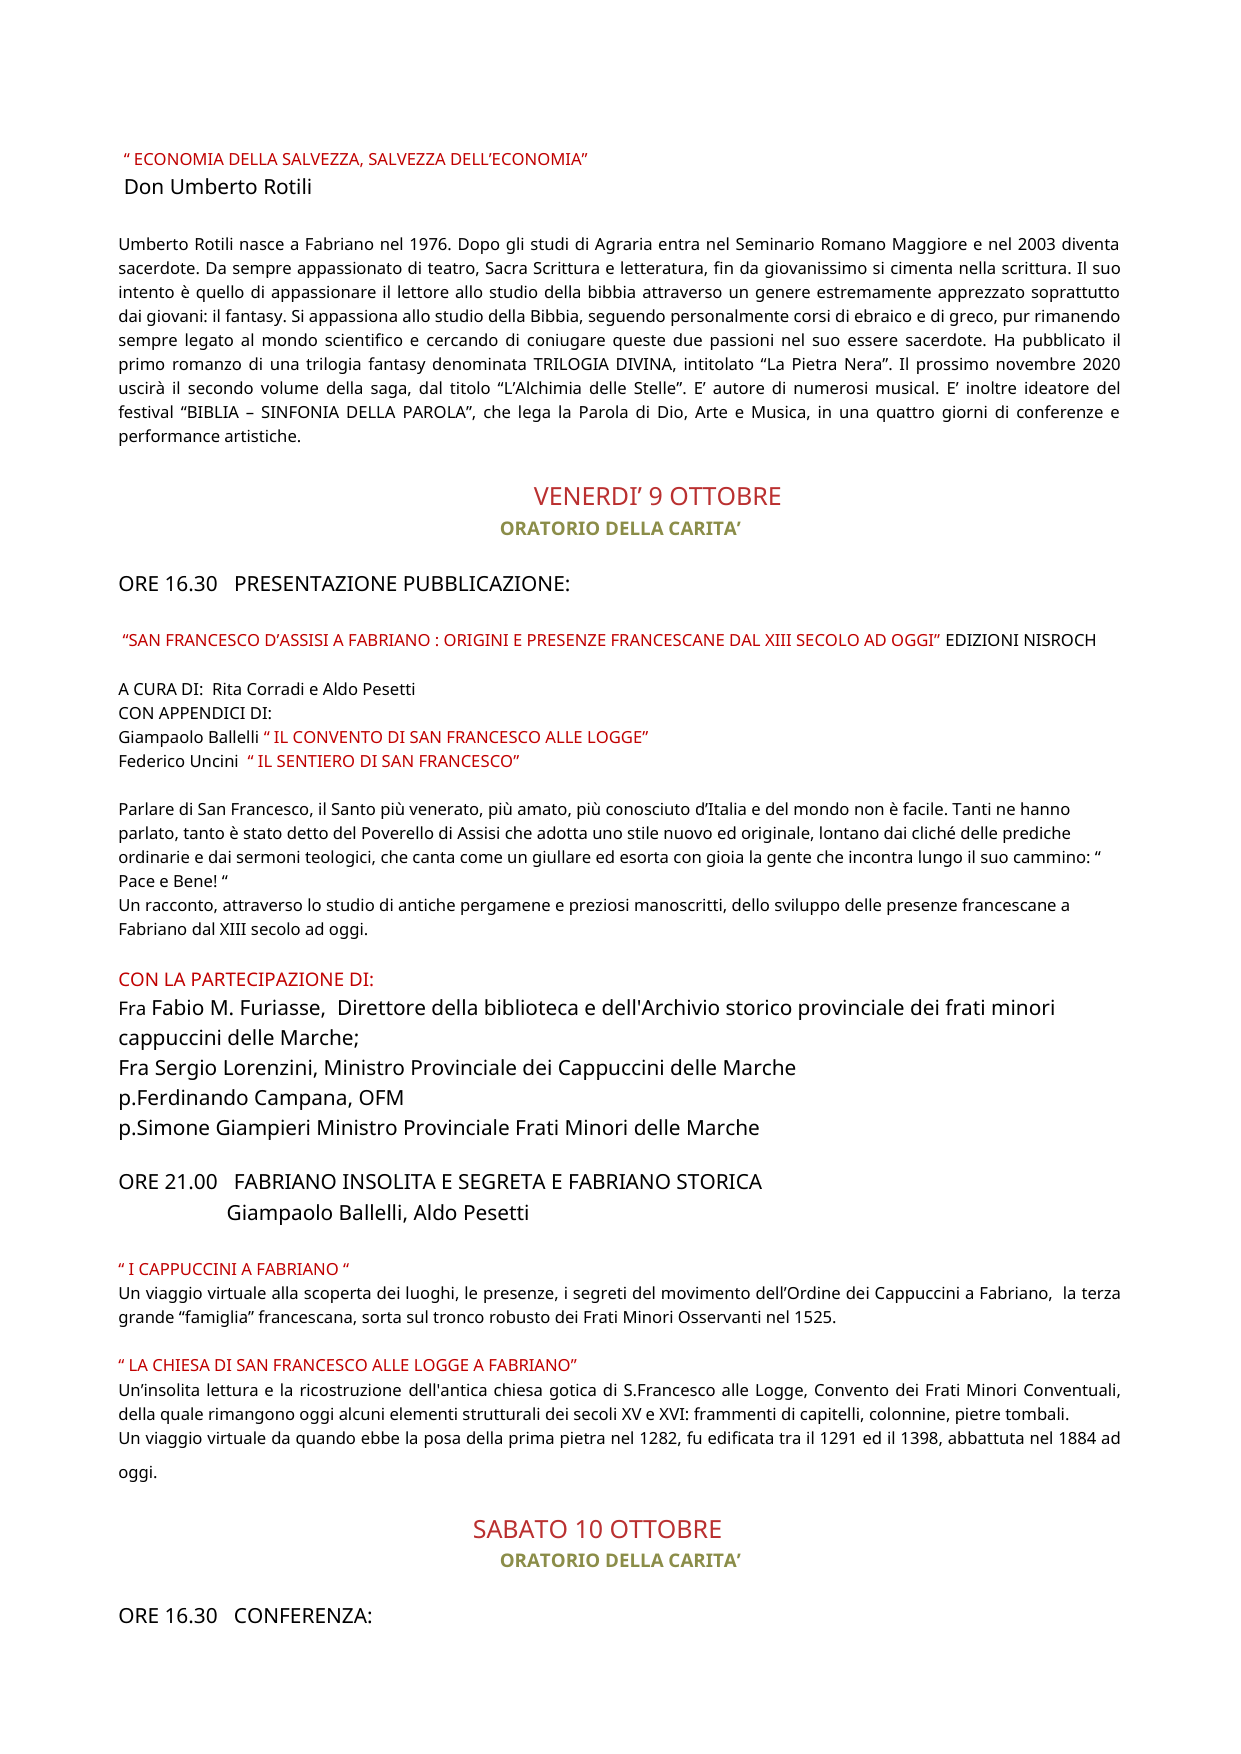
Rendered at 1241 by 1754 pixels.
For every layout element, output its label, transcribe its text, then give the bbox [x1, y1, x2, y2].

text “ I CAPPUCCINI A FABRIANO “ [118, 1258, 1122, 1281]
text ORATORIO DELLA CARITA’ [118, 515, 1122, 540]
text ORE 21.00 FABRIANO INSOLITA E SEGRETA E FABRIANO STORICA [118, 1167, 1122, 1196]
text Giampaolo Ballelli “ IL CONVENTO DI SAN FRANCESCO ALLE LOGGE” [118, 725, 1122, 748]
text Un viaggio virtuale alla scoperta dei luoghi, le presenze, i segreti del movimento dell’Ordine dei Cappuccini a Fabriano, la terza grande “famiglia” francescana, sorta sul tronco robusto dei Frati Minori Osservanti nel 1525. [118, 1282, 1122, 1329]
text SABATO 10 OTTOBRE [118, 1512, 1122, 1546]
text p.Simone Giampieri Ministro Provinciale Frati Minori delle Marche [118, 1113, 1122, 1142]
text “ ECONOMIA DELLA SALVEZZA, SALVEZZA DELL’ECONOMIA” [118, 148, 1122, 170]
text VENERDI’ 9 OTTOBRE [193, 479, 1122, 513]
text Un racconto, attraverso lo studio di antiche pergamene e preziosi manoscritti, dello sviluppo delle presenze francescane a Fabriano dal XIII secolo ad oggi. [118, 894, 1122, 941]
text p.Ferdinando Campana, OFM [118, 1083, 1122, 1112]
text ORATORIO DELLA CARITA’ [118, 1548, 1122, 1573]
text A CURA DI: Rita Corradi e Aldo Pesetti [118, 677, 1122, 700]
text ORE 16.30 CONFERENZA: [118, 1602, 1122, 1630]
text Fra Sergio Lorenzini, Ministro Provinciale dei Cappuccini delle Marche [118, 1053, 1122, 1082]
text Un’insolita lettura e la ricostruzione dell'antica chiesa gotica di S.Francesco alle Logge, Convento dei Frati Minori Conventuali, della quale rimangono oggi alcuni elementi strutturali dei secoli XV e XVI: frammenti di capitelli, colonnine, pietre tombali. [118, 1379, 1122, 1426]
text Parlare di San Francesco, il Santo più venerato, più amato, più conosciuto d’Italia e del mondo non è facile. Tanti ne hanno parlato, tanto è stato detto del Poverello di Assisi che adotta uno stile nuovo ed originale, lontano dai cliché delle prediche ordinarie e dai sermoni teologici, che canta come un giullare ed esorta con gioia la gente che incontra lungo il suo cammino: “ Pace e Bene! “ [118, 797, 1122, 892]
text ORE 16.30 PRESENTAZIONE PUBBLICAZIONE: [118, 569, 1122, 597]
text “ LA CHIESA DI SAN FRANCESCO ALLE LOGGE A FABRIANO” [118, 1354, 1122, 1377]
text Federico Uncini “ IL SENTIERO DI SAN FRANCESCO” [118, 749, 1122, 772]
text Umberto Rotili nasce a Fabriano nel 1976. Dopo gli studi di Agraria entra nel Seminario Romano Maggiore e nel 2003 diventa sacerdote. Da sempre appassionato di teatro, Sacra Scrittura e letteratura, fin da giovanissimo si cimenta nella scrittura. Il suo intento è quello di appassionare il lettore allo studio della bibbia attraverso un genere estremamente apprezzato soprattutto dai giovani: il fantasy. Si appassiona allo studio della Bibbia, seguendo personalmente corsi di ebraico e di greco, pur rimanendo sempre legato al mondo scientifico e cercando di coniugare queste due passioni nel suo essere sacerdote. Ha pubblicato il primo romanzo di una trilogia fantasy denominata TRILOGIA DIVINA, intitolato “La Pietra Nera”. Il prossimo novembre 2020 uscirà il secondo volume della saga, dal titolo “L’Alchimia delle Stelle”. E’ autore di numerosi musical. E’ inoltre ideatore del festival “BIBLIA – SINFONIA DELLA PAROLA”, che lega la Parola di Dio, Arte e Musica, in una quattro giorni di conferenze e performance artistiche. [118, 232, 1122, 447]
text CON APPENDICI DI: [118, 701, 1122, 724]
text Giampaolo Ballelli, Aldo Pesetti [118, 1198, 1122, 1226]
text Don Umberto Rotili [118, 172, 1122, 200]
text “SAN FRANCESCO D’ASSISI A FABRIANO : ORIGINI E PRESENZE FRANCESCANE DAL XIII SECOLO AD OGGI” EDIZIONI NISROCH [118, 629, 1122, 652]
text CON LA PARTECIPAZIONE DI: [118, 966, 1122, 991]
text Fra Fabio M. Furiasse, Direttore della biblioteca e dell'Archivio storico provinciale dei frati minori cappuccini delle Marche; [118, 993, 1122, 1051]
text Un viaggio virtuale da quando ebbe la posa della prima pietra nel 1282, fu edificata tra il 1291 ed il 1398, abbattuta nel 1884 ad oggi. [118, 1427, 1122, 1486]
